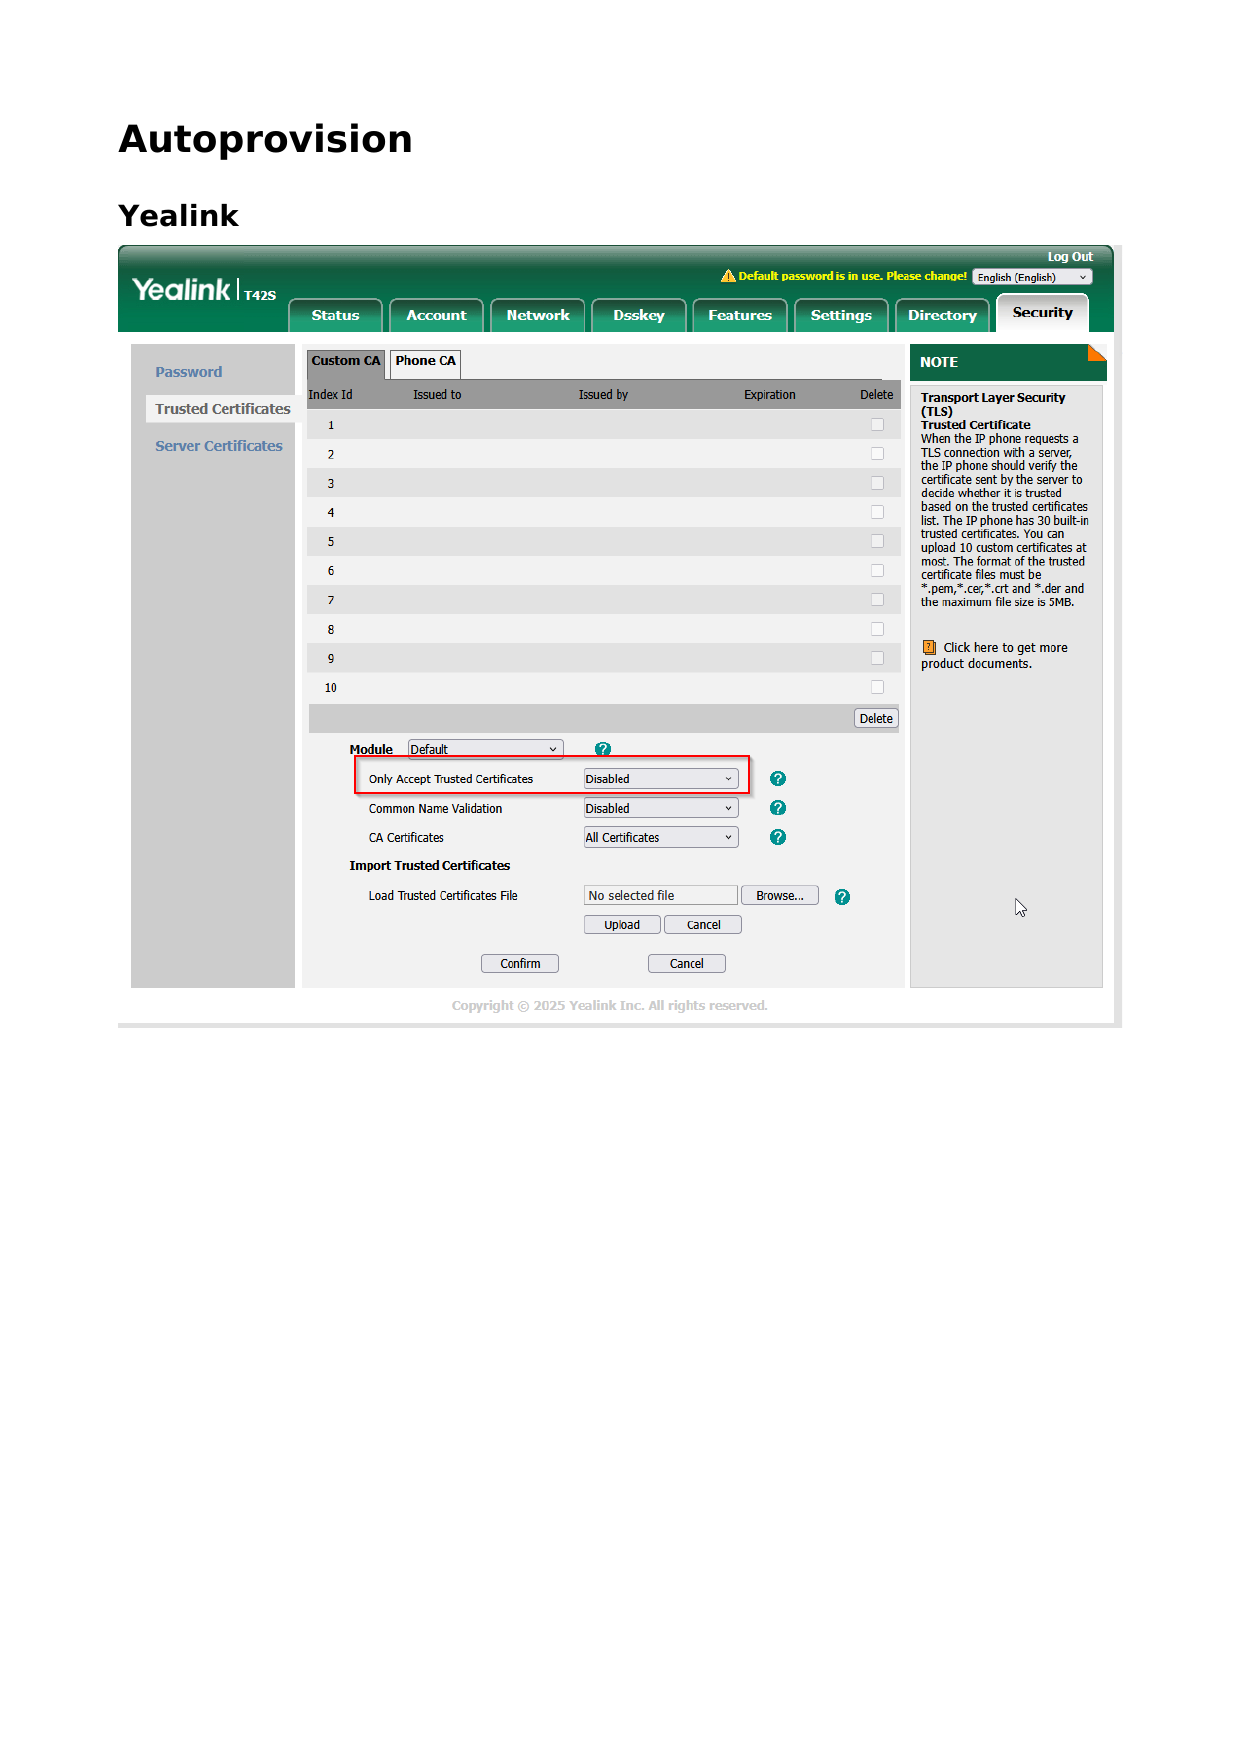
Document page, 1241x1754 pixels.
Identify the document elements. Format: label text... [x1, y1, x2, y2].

subtitle Yealink [118, 199, 1122, 233]
subtitle Autoprovision [118, 118, 1122, 162]
picture [118, 245, 1123, 1028]
